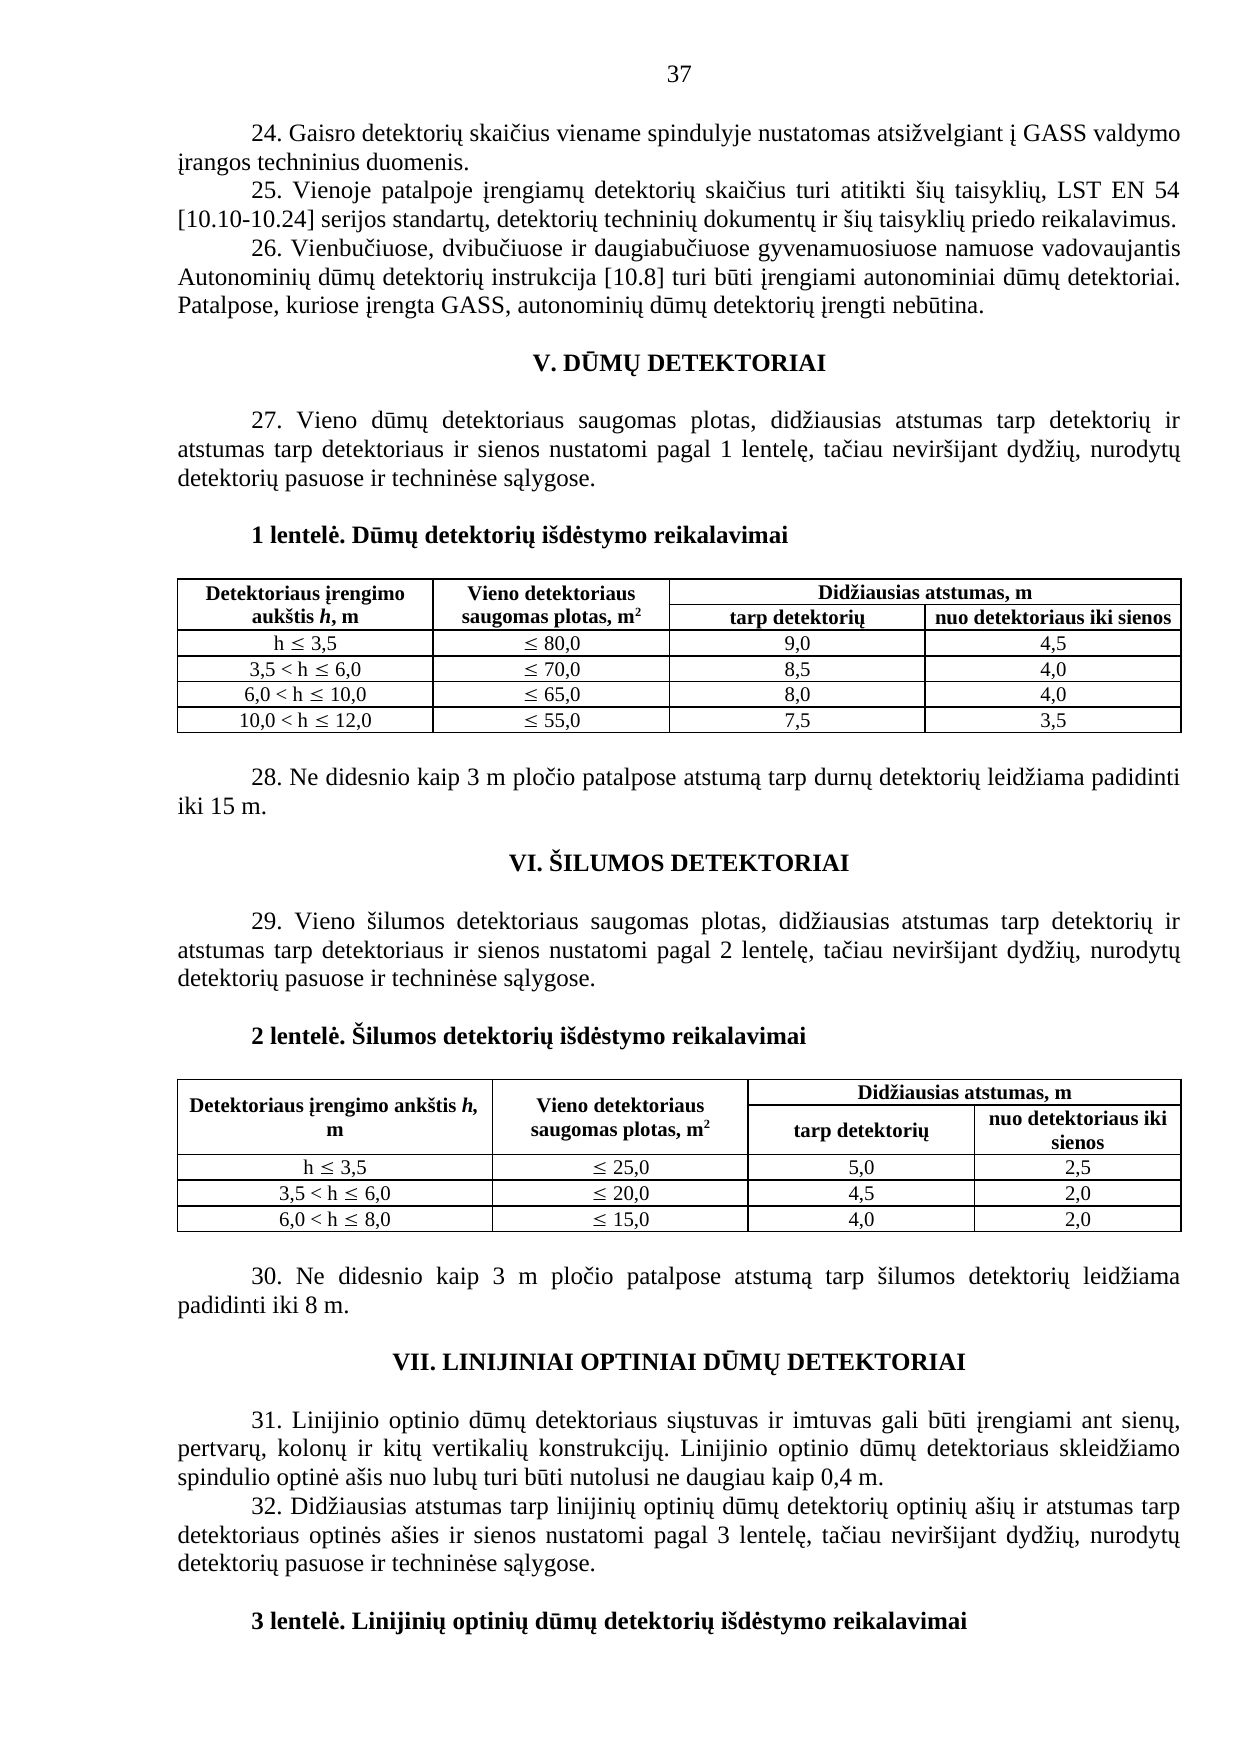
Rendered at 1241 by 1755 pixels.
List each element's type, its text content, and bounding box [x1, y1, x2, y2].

text 25. Vienoje patalpoje įrengiamų detektorių skaičius turi atitikti šių taisyklių, LST EN 54 [10.10-10.24] serijos standartų, detektorių techninių dokumentų ir šių taisyklių priedo reikalavimus. [177, 176, 1181, 233]
text 24. Gaisro detektorių skaičius viename spindulyje nustatomas atsižvelgiant į GASS valdymo įrangos techninius duomenis. [177, 118, 1181, 176]
table_cell 4,0 [970, 1207, 974, 1231]
text 31. Linijinio optinio dūmų detektoriaus siųstuvas ir imtuvas gali būti įrengiami ant sienų, pertvarų, kolonų ir kitų vertikalių konstrukcijų. Linijinio optinio dūmų detektoriaus skleidžiamo spindulio optinė ašis nuo lubų turi būti nutolusi ne daugiau kaip 0,4 m. [177, 1405, 1181, 1491]
text 2 lentelė. Šilumos detektorių išdėstymo reikalavimai [177, 1021, 1181, 1050]
table_header Detektoriaus įrengimo aukštis h, m [178, 580, 432, 629]
table_cell 5,0 [970, 1155, 974, 1179]
text 30. Ne didesnio kaip 3 m pločio patalpose atstumą tarp šilumos detektorių leidžiama padidinti iki 8 m. [177, 1261, 1181, 1318]
table_header Vieno detektoriaus saugomas plotas, m2 [434, 580, 669, 629]
table_header Vieno detektoriaus saugomas plotas, m2 [493, 1080, 747, 1154]
table_header Detektoriaus įrengimo ankštis h, m [178, 1080, 492, 1154]
text 27. Vieno dūmų detektoriaus saugomas plotas, didžiausias atstumas tarp detektorių ir atstumas tarp detektoriaus ir sienos nustatomi pagal 1 lentelę, tačiau neviršijant dydžių, nurodytų detektorių pasuose ir techninėse sąlygose. [177, 406, 1181, 492]
text VI. ŠILUMOS DETEKTORIAI [177, 848, 1181, 877]
text V. DŪMŲ DETEKTORIAI [177, 348, 1181, 377]
text 1 lentelė. Dūmų detektorių išdėstymo reikalavimai [177, 521, 1181, 549]
text VII. LINIJINIAI OPTINIAI DŪMŲ DETEKTORIAI [177, 1347, 1181, 1376]
table_cell tarp detektorių [749, 1106, 974, 1154]
text 3 lentelė. Linijinių optinių dūmų detektorių išdėstymo reikalavimai [177, 1606, 1181, 1635]
table_cell 4,5 [970, 1181, 974, 1205]
text 28. Ne didesnio kaip 3 m pločio patalpose atstumą tarp durnų detektorių leidžiama padidinti iki 15 m. [177, 762, 1181, 820]
text 32. Didžiausias atstumas tarp linijinių optinių dūmų detektorių optinių ašių ir atstumas tarp detektoriaus optinės ašies ir sienos nustatomi pagal 3 lentelę, tačiau neviršijant dydžių, nurodytų detektorių pasuose ir techninėse sąlygose. [177, 1491, 1181, 1577]
text 29. Vieno šilumos detektoriaus saugomas plotas, didžiausias atstumas tarp detektorių ir atstumas tarp detektoriaus ir sienos nustatomi pagal 2 lentelę, tačiau neviršijant dydžių, nurodytų detektorių pasuose ir techninėse sąlygose. [177, 906, 1181, 992]
text 26. Vienbučiuose, dvibučiuose ir daugiabučiuose gyvenamuosiuose namuose vadovaujantis Autonominių dūmų detektorių instrukcija [10.8] turi būti įrengiami autonominiai dūmų detektoriai. Patalpose, kuriose įrengta GASS, autonominių dūmų detektorių įrengti nebūtina. [177, 233, 1181, 319]
